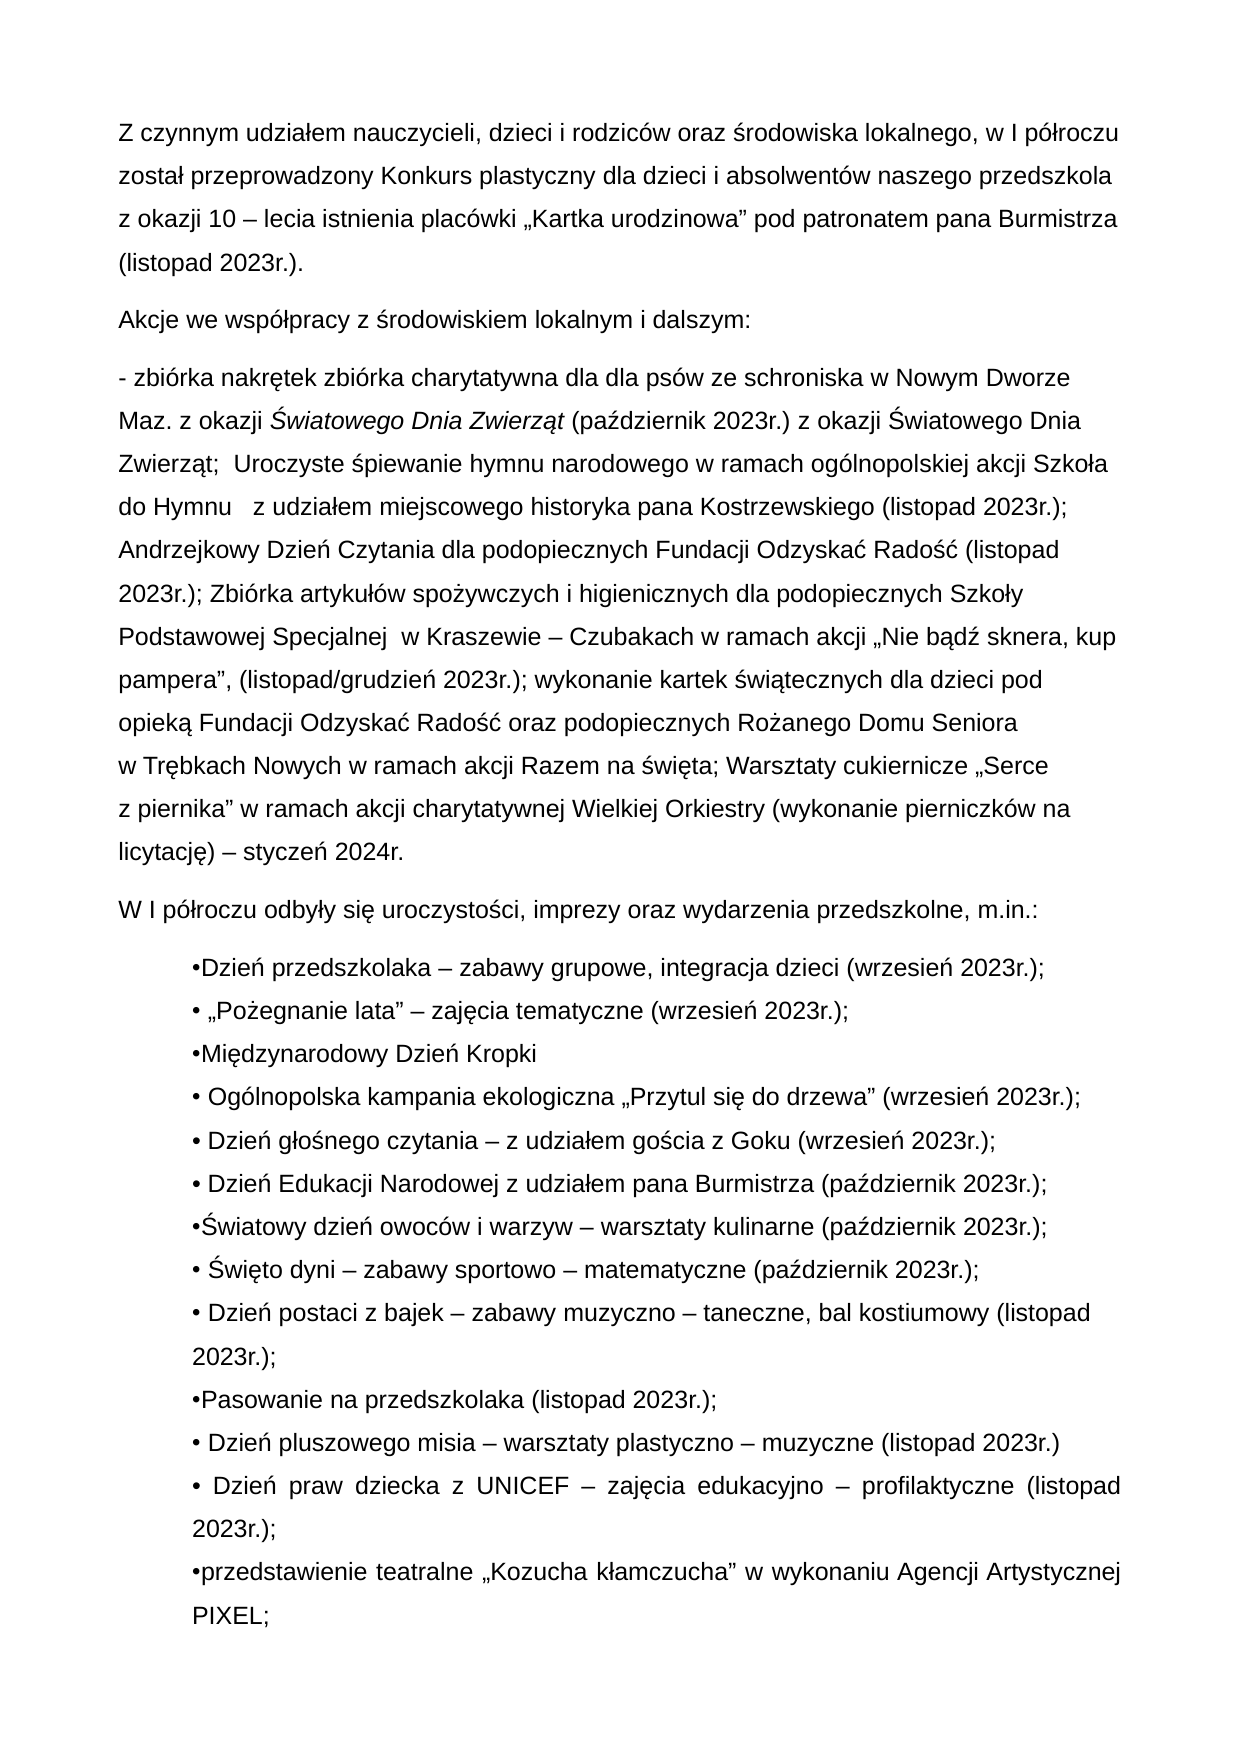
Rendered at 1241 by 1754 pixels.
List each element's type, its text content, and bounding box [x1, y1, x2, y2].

list Święto dyni – zabawy sportowo – matematyczne (październik 2023r.); [118, 1255, 1122, 1284]
list Dzień przedszkolaka – zabawy grupowe, integracja dzieci (wrzesień 2023r.); [118, 953, 1122, 982]
list Ogólnopolska kampania ekologiczna „Przytul się do drzewa” (wrzesień 2023r.); [118, 1082, 1122, 1111]
list • Dzień głośnego czytania – z udziałem gościa z Goku (wrzesień 2023r.); [118, 1126, 1122, 1154]
list Dzień postaci z bajek – zabawy muzyczno – taneczne, bal kostiumowy (listopad 2023r.); [118, 1298, 1122, 1370]
list Pasowanie na przedszkolaka (listopad 2023r.); [118, 1385, 1122, 1413]
text Z czynnym udziałem nauczycieli, dzieci i rodziców oraz środowiska lokalnego, w I półroczu został przeprowadzony Konkurs plastyczny dla dzieci i absolwentów naszego przedszkola z okazji 10 – lecia istnienia placówki „Kartka urodzinowa” pod patronatem pana Burmistrza (listopad 2023r.). [118, 118, 1122, 276]
text W I półroczu odbyły się uroczystości, imprezy oraz wydarzenia przedszkolne, m.in.: [118, 895, 1122, 924]
list Dzień pluszowego misia – warsztaty plastyczno – muzyczne (listopad 2023r.) [118, 1428, 1122, 1457]
list przedstawienie teatralne „Kozucha kłamczucha” w wykonaniu Agencji Artystycznej PIXEL; [118, 1557, 1122, 1629]
list „Pożegnanie lata” – zajęcia tematyczne (wrzesień 2023r.); [118, 996, 1122, 1025]
list • Dzień Edukacji Narodowej z udziałem pana Burmistrza (październik 2023r.); [118, 1169, 1122, 1197]
text Akcje we współpracy z środowiskiem lokalnym i dalszym: [118, 305, 1122, 334]
list Światowy dzień owoców i warzyw – warsztaty kulinarne (październik 2023r.); [118, 1212, 1122, 1241]
list • Dzień praw dziecka z UNICEF – zajęcia edukacyjno – profilaktyczne (listopad 2023r.); [118, 1471, 1122, 1543]
list Międzynarodowy Dzień Kropki [118, 1039, 1122, 1068]
text - zbiórka nakrętek zbiórka charytatywna dla dla psów ze schroniska w Nowym Dworze Maz. z okazji Światowego Dnia Zwierząt (październik 2023r.) z okazji Światowego Dnia Zwierząt; Uroczyste śpiewanie hymnu narodowego w ramach ogólnopolskiej akcji Szkoła do Hymnu z udziałem miejscowego historyka pana Kostrzewskiego (listopad 2023r.); Andrzejkowy Dzień Czytania dla podopiecznych Fundacji Odzyskać Radość (listopad 2023r.); Zbiórka artykułów spożywczych i higienicznych dla podopiecznych Szkoły Podstawowej Specjalnej w Kraszewie – Czubakach w ramach akcji „Nie bądź sknera, kup pampera”, (listopad/grudzień 2023r.); wykonanie kartek świątecznych dla dzieci pod opieką Fundacji Odzyskać Radość oraz podopiecznych Rożanego Domu Seniora w Trębkach Nowych w ramach akcji Razem na święta; Warsztaty cukiernicze „Serce z piernika” w ramach akcji charytatywnej Wielkiej Orkiestry (wykonanie pierniczków na licytację) – styczeń 2024r. [118, 363, 1122, 866]
